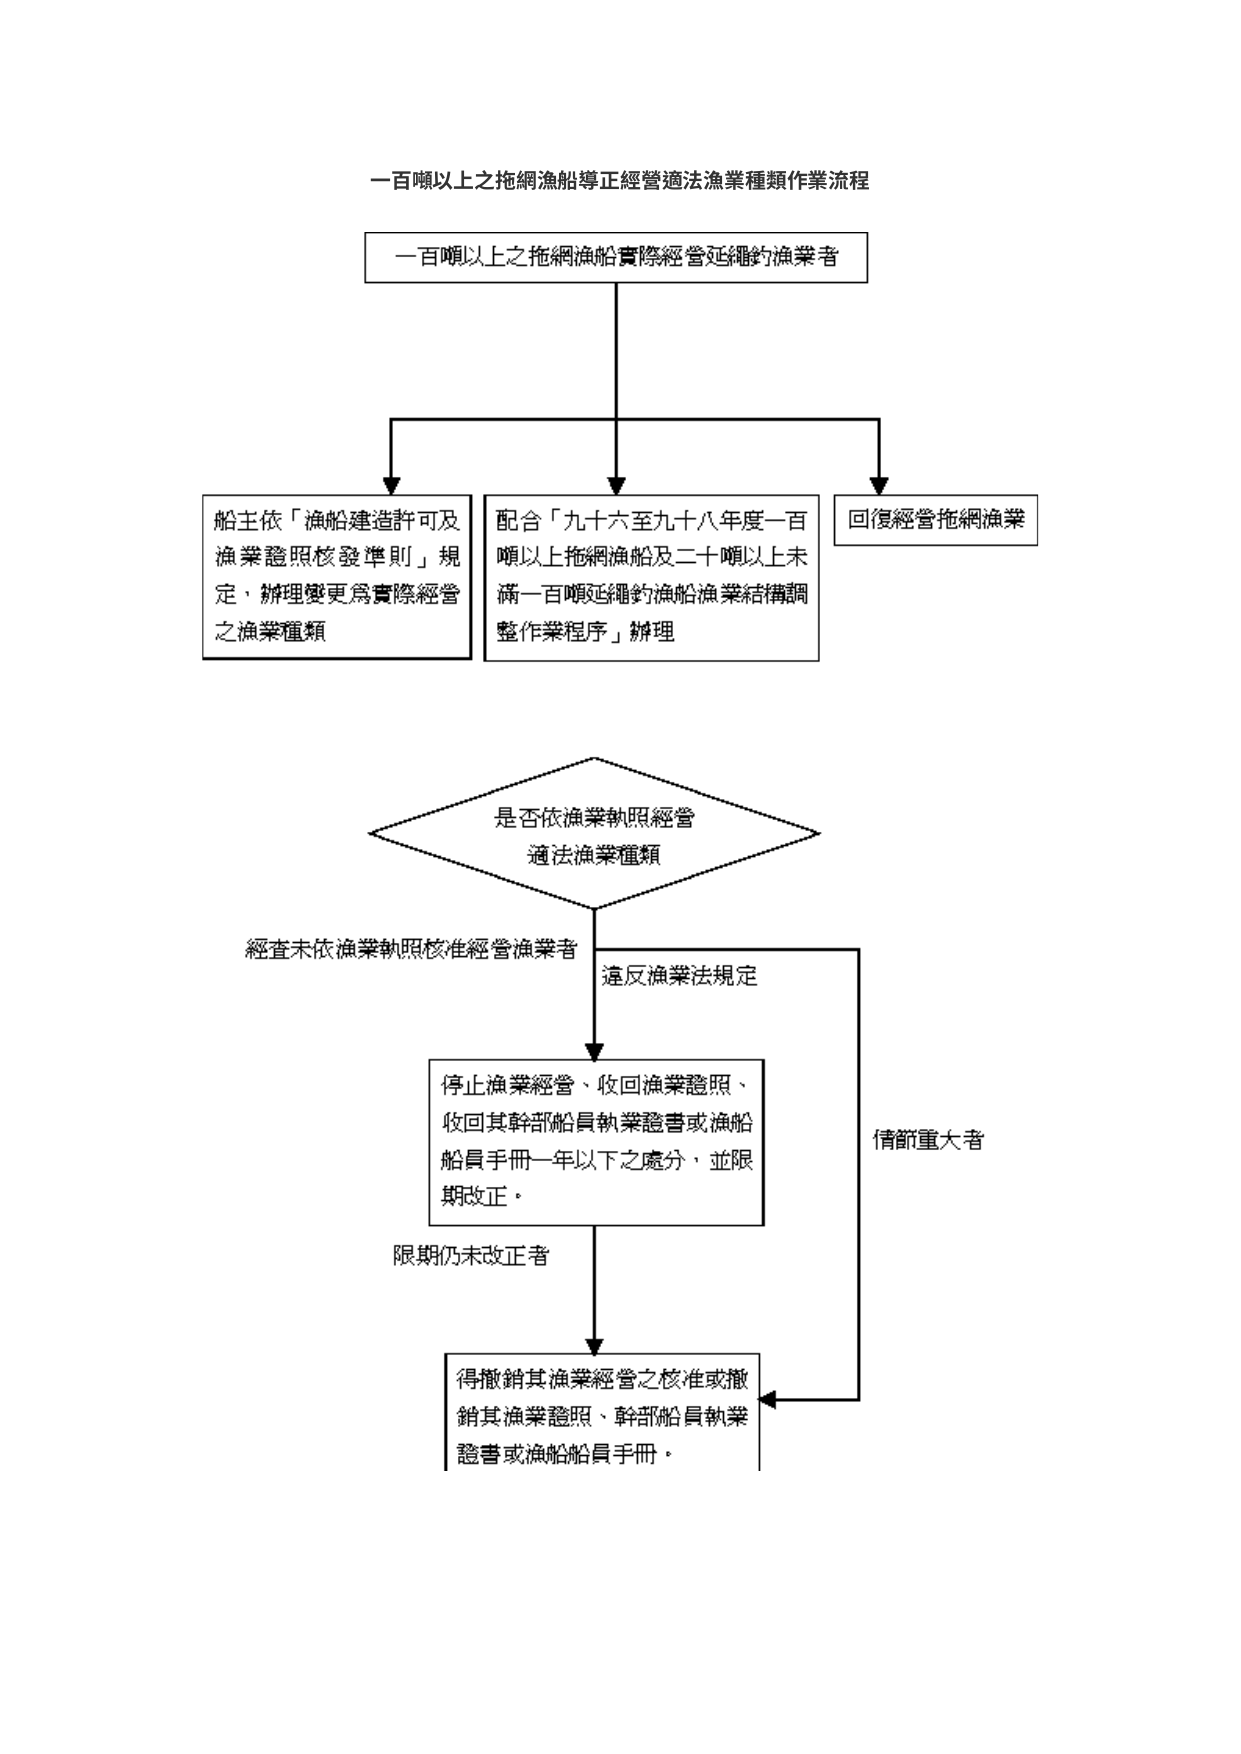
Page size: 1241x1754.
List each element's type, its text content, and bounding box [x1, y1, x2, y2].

text 一百噸以上之拖網漁船導正經營適法漁業種類作業流程 [148, 137, 1092, 200]
